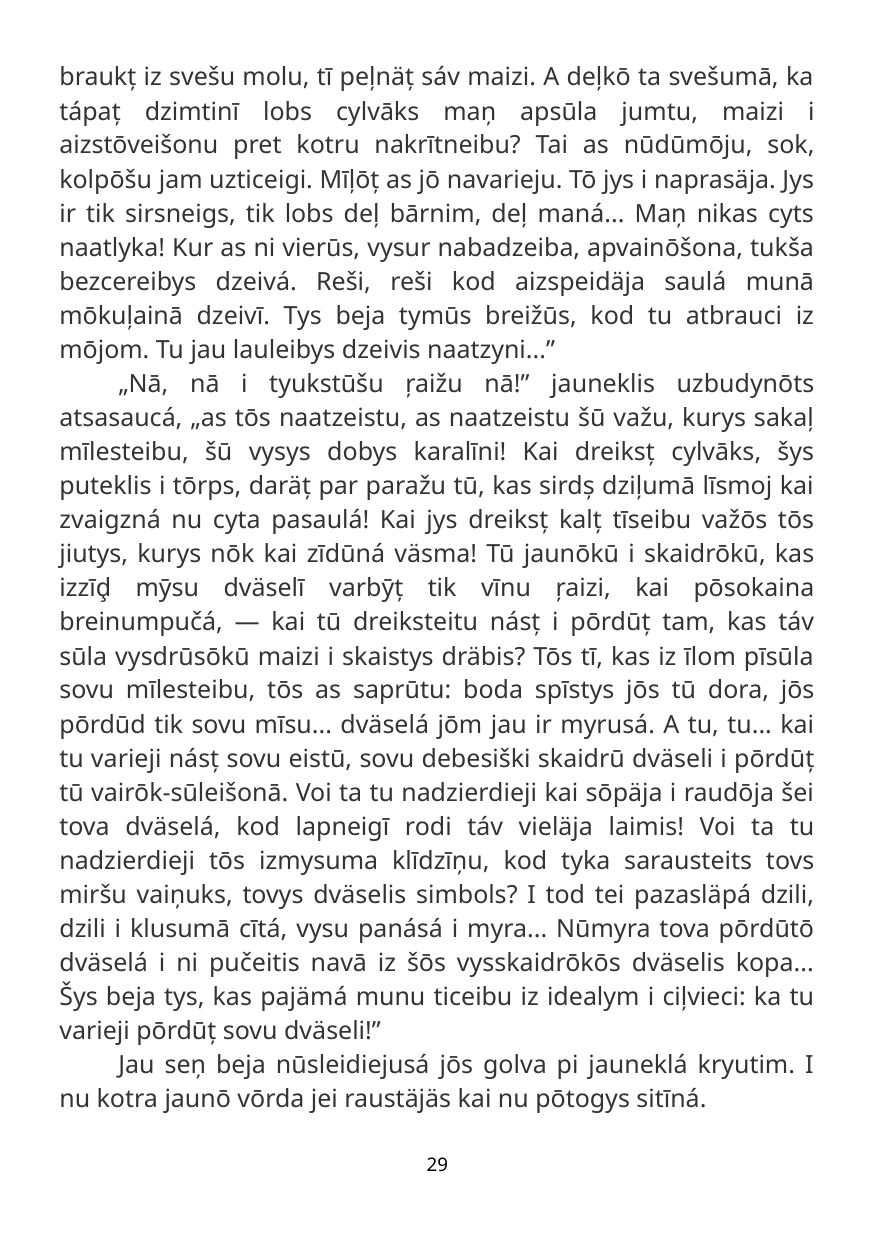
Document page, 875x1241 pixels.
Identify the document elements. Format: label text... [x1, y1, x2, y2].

text braukț iz svešu molu, tī peļnäț sáv maizi. A deļkō ta svešumā, ka tápaț dzimtinī lobs cylvāks maņ apsūla jumtu, maizi i aizstōveišonu pret kotru nakrītneibu? Tai as nūdūmōju, sok, kolpōšu jam uzticeigi. Mīļōț as jō navarieju. Tō jys i naprasäja. Jys ir tik sirsneigs, tik lobs deļ bārnim, deļ maná... Maņ nikas cyts naatlyka! Kur as ni vierūs, vysur nabadzeiba, apvainōšona, tukša bezcereibys dzeivá. Reši, reši kod aizspeidäja saulá munā mōkuļainā dzeivī. Tys beja tymūs breižūs, kod tu atbrauci iz mōjom. Tu jau lauleibys dzeivis naatzyni...” [59, 59, 815, 366]
text „Nā, nā i tyukstūšu ŗaižu nā!” jauneklis uzbudynōts atsasaucá, „as tōs naatzeistu, as naatzeistu šū važu, kurys sakaļ mīlesteibu, šū vysys dobys karalīni! Kai dreiksț cylvāks, šys puteklis i tōrps, daräț par paražu tū, kas sirdș dziļumā līsmoj kai zvaigzná nu cyta pasaulá! Kai jys dreiksț kalț tīseibu važōs tōs jiutys, kurys nōk kai zīdūná väsma! Tū jaunōkū i skaidrōkū, kas izzīḑ mȳsu dväselī varbȳț tik vīnu ŗaizi, kai pōsokaina breinumpučá, — kai tū dreiksteitu násț i pōrdūț tam, kas táv sūla vysdrūsōkū maizi i skaistys dräbis? Tōs tī, kas iz īlom pīsūla sovu mīlesteibu, tōs as saprūtu: boda spīstys jōs tū dora, jōs pōrdūd tik sovu mīsu... dväselá jōm jau ir myrusá. A tu, tu... kai tu varieji násț sovu eistū, sovu debesiški skaidrū dväseli i pōrdūț tū vairōk-sūleišonā. Voi ta tu nadzierdieji kai sōpäja i raudōja šei tova dväselá, kod lapneigī rodi táv vieläja laimis! Voi ta tu nadzierdieji tōs izmysuma klīdzīņu, kod tyka sarausteits tovs miršu vaiņuks, tovys dväselis simbols? I tod tei pazasläpá dzili, dzili i klusumā cītá, vysu panásá i myra... Nūmyra tova pōrdūtō dväselá i ni pučeitis navā iz šōs vysskaidrōkōs dväselis kopa... Šys beja tys, kas pajämá munu ticeibu iz idealym i ciļvieci: ka tu varieji pōrdūț sovu dväseli!” [59, 366, 815, 1047]
text Jau seņ beja nūsleidiejusá jōs golva pi jauneklá kryutim. I nu kotra jaunō vōrda jei raustäjäs kai nu pōtogys sitīná. [59, 1047, 815, 1115]
